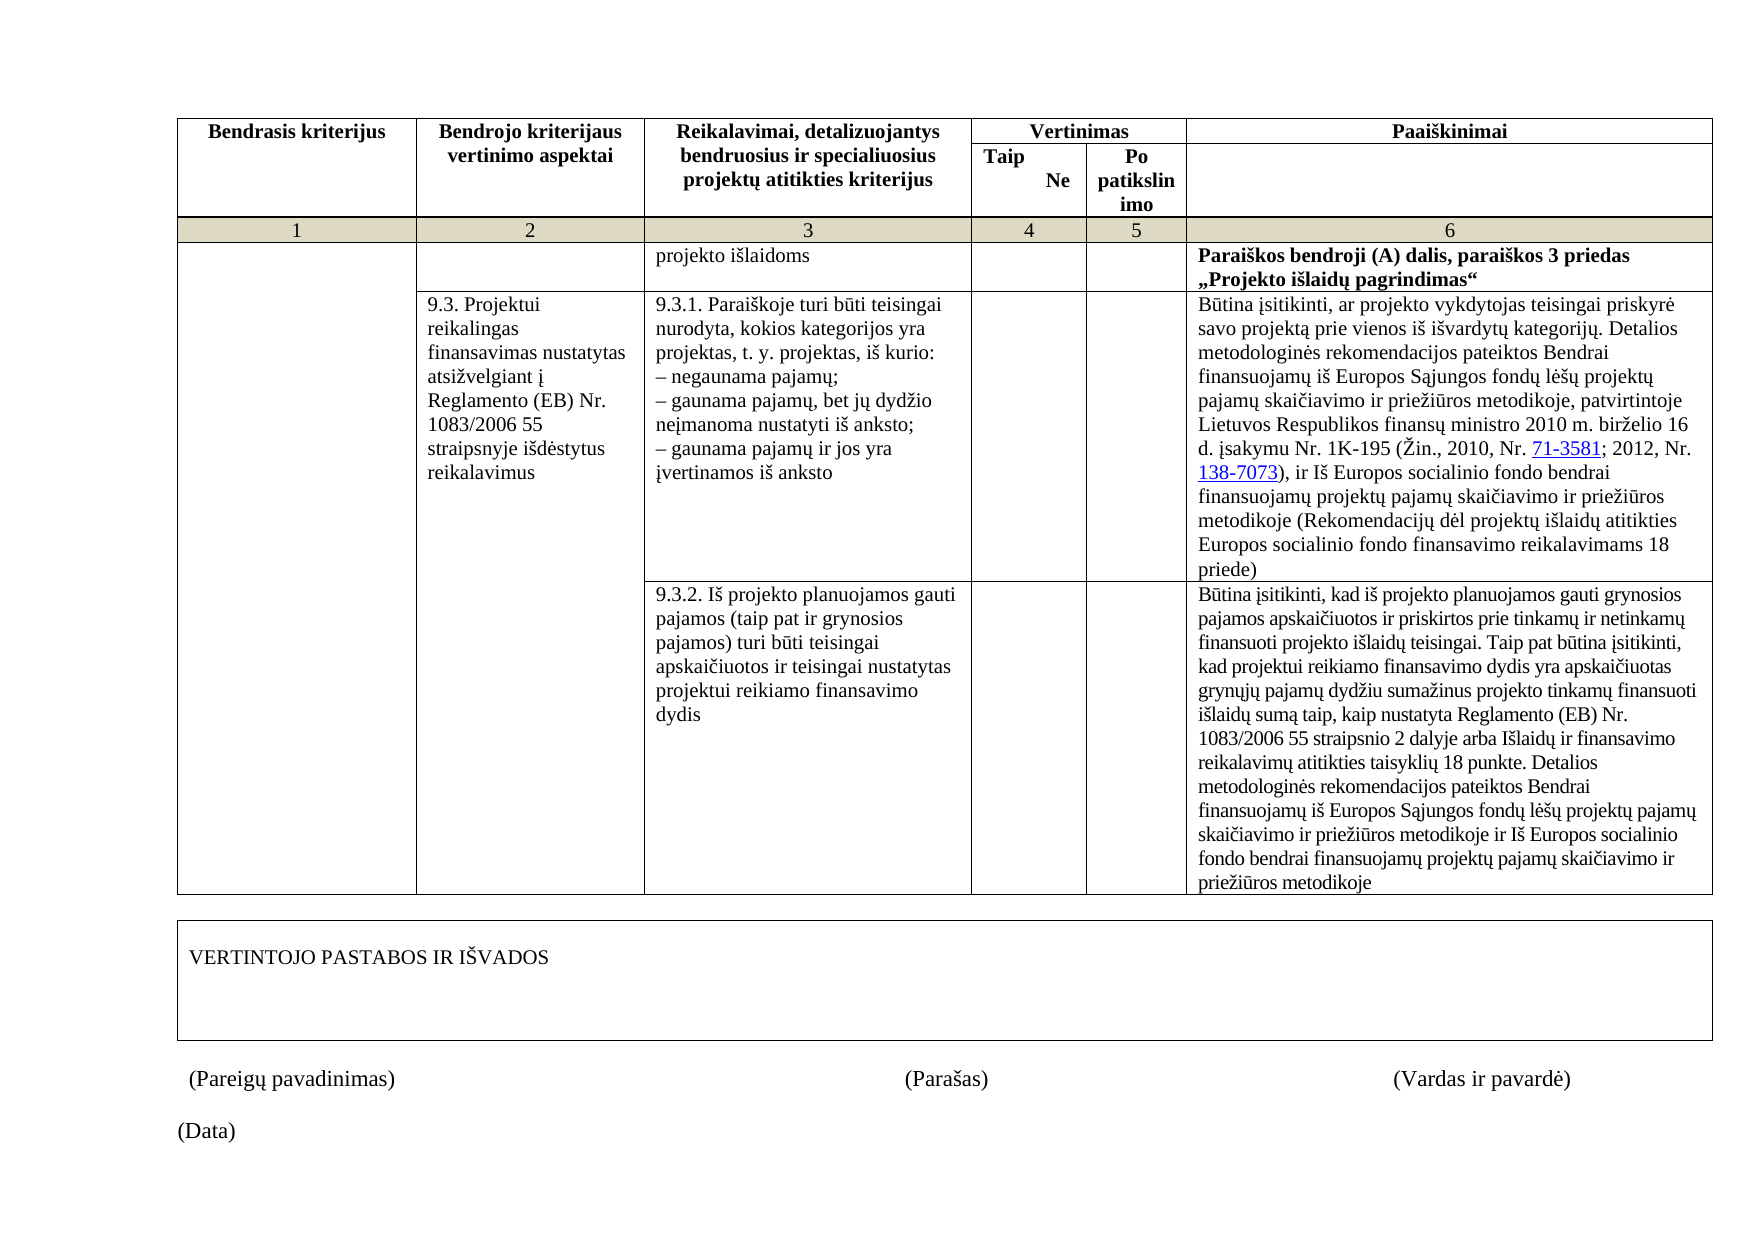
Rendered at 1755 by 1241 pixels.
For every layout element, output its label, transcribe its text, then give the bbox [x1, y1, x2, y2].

table_cell projekto išlaidoms [645, 243, 971, 291]
table_cell 6 [1187, 218, 1712, 242]
table_cell 3 [645, 218, 971, 242]
table_cell 9.3.1. Paraiškoje turi būti teisingai nurodyta, kokios kategorijos yra projektas, t. y. projektas, iš kurio: – negaunama pajamų; – gaunama pajamų, bet jų dydžio neįmanoma nustatyti iš anksto; – gaunama pajamų ir jos yra įvertinamos iš anksto [645, 292, 971, 581]
table_header Reikalavimai, detalizuojantys bendruosius ir specialiuosius projektų atitikties kriterijus [645, 119, 971, 216]
table_cell 4 [972, 218, 1086, 242]
table_cell 9.3. Projektui reikalingas finansavimas nustatytas atsižvelgiant į Reglamento (EB) Nr. 1083/2006 55 straipsnyje išdėstytus reikalavimus [417, 292, 644, 894]
table_header VERTINTOJO PASTABOS IR IŠVADOS [178, 921, 1712, 1039]
table_cell [972, 292, 1086, 581]
table_header Paaiškinimai [1187, 119, 1712, 143]
table_header Vertinimas [972, 119, 1186, 143]
table_header (Pareigų pavadinimas) [177, 1065, 683, 1091]
table_cell [1187, 144, 1712, 216]
table_header (Parašas) [792, 1065, 1101, 1091]
table_header Bendrojo kriterijaus vertinimo aspektai [417, 119, 644, 216]
table_cell Būtina įsitikinti, kad iš projekto planuojamos gauti grynosios pajamos apskaičiuotos ir priskirtos prie tinkamų ir netinkamų finansuoti projekto išlaidų teisingai. Taip pat būtina įsitikinti, kad projektui reikiamo finansavimo dydis yra apskaičiuotas grynųjų pajamų dydžiu sumažinus projekto tinkamų finansuoti išlaidų sumą taip, kaip nustatyta Reglamento (EB) Nr. 1083/2006 55 straipsnio 2 dalyje arba Išlaidų ir finansavimo reikalavimų atitikties taisyklių 18 punkte. Detalios metodologinės rekomendacijos pateiktos Bendrai finansuojamų iš Europos Sąjungos fondų lėšų projektų pajamų skaičiavimo ir priežiūros metodikoje ir Iš Europos socialinio fondo bendrai finansuojamų projektų pajamų skaičiavimo ir priežiūros metodikoje [1187, 582, 1712, 894]
table_cell Paraiškos bendroji (A) dalis, paraiškos 3 priedas „Projekto išlaidų pagrindimas“ [1187, 243, 1712, 291]
table_cell 9.3.2. Iš projekto planuojamos gauti pajamos (taip pat ir grynosios pajamos) turi būti teisingai apskaičiuotos ir teisingai nustatytas projektui reikiamo finansavimo dydis [645, 582, 971, 894]
table_cell 5 [1087, 218, 1186, 242]
table_cell [1087, 292, 1186, 581]
table_cell Būtina įsitikinti, ar projekto vykdytojas teisingai priskyrė savo projektą prie vienos iš išvardytų kategorijų. Detalios metodologinės rekomendacijos pateiktos Bendrai finansuojamų iš Europos Sąjungos fondų lėšų projektų pajamų skaičiavimo ir priežiūros metodikoje, patvirtintoje Lietuvos Respublikos finansų ministro 2010 m. birželio 16 d. įsakymu Nr. 1K-195 (Žin., 2010, Nr. 71-3581; 2012, Nr. 138-7073), ir Iš Europos socialinio fondo bendrai finansuojamų projektų pajamų skaičiavimo ir priežiūros metodikoje (Rekomendacijų dėl projektų išlaidų atitikties Europos socialinio fondo finansavimo reikalavimams 18 priede) [1187, 292, 1712, 581]
table_cell [972, 243, 1086, 291]
text (Data) [177, 1117, 1666, 1144]
table_cell [1087, 582, 1186, 894]
table_cell [178, 243, 416, 894]
table_header (Vardas ir pavardė) [1252, 1065, 1713, 1091]
table_cell [417, 243, 644, 291]
table_cell 2 [417, 218, 644, 242]
table_header [683, 1065, 792, 1091]
table_header Bendrasis kriterijus [178, 119, 416, 216]
table_cell Taip Ne [972, 144, 1086, 216]
table_cell [972, 582, 1086, 894]
table_cell 1 [178, 218, 416, 242]
table_header [1101, 1065, 1252, 1091]
table_cell [1087, 243, 1186, 291]
table_cell Po patikslinimo [1087, 144, 1186, 216]
